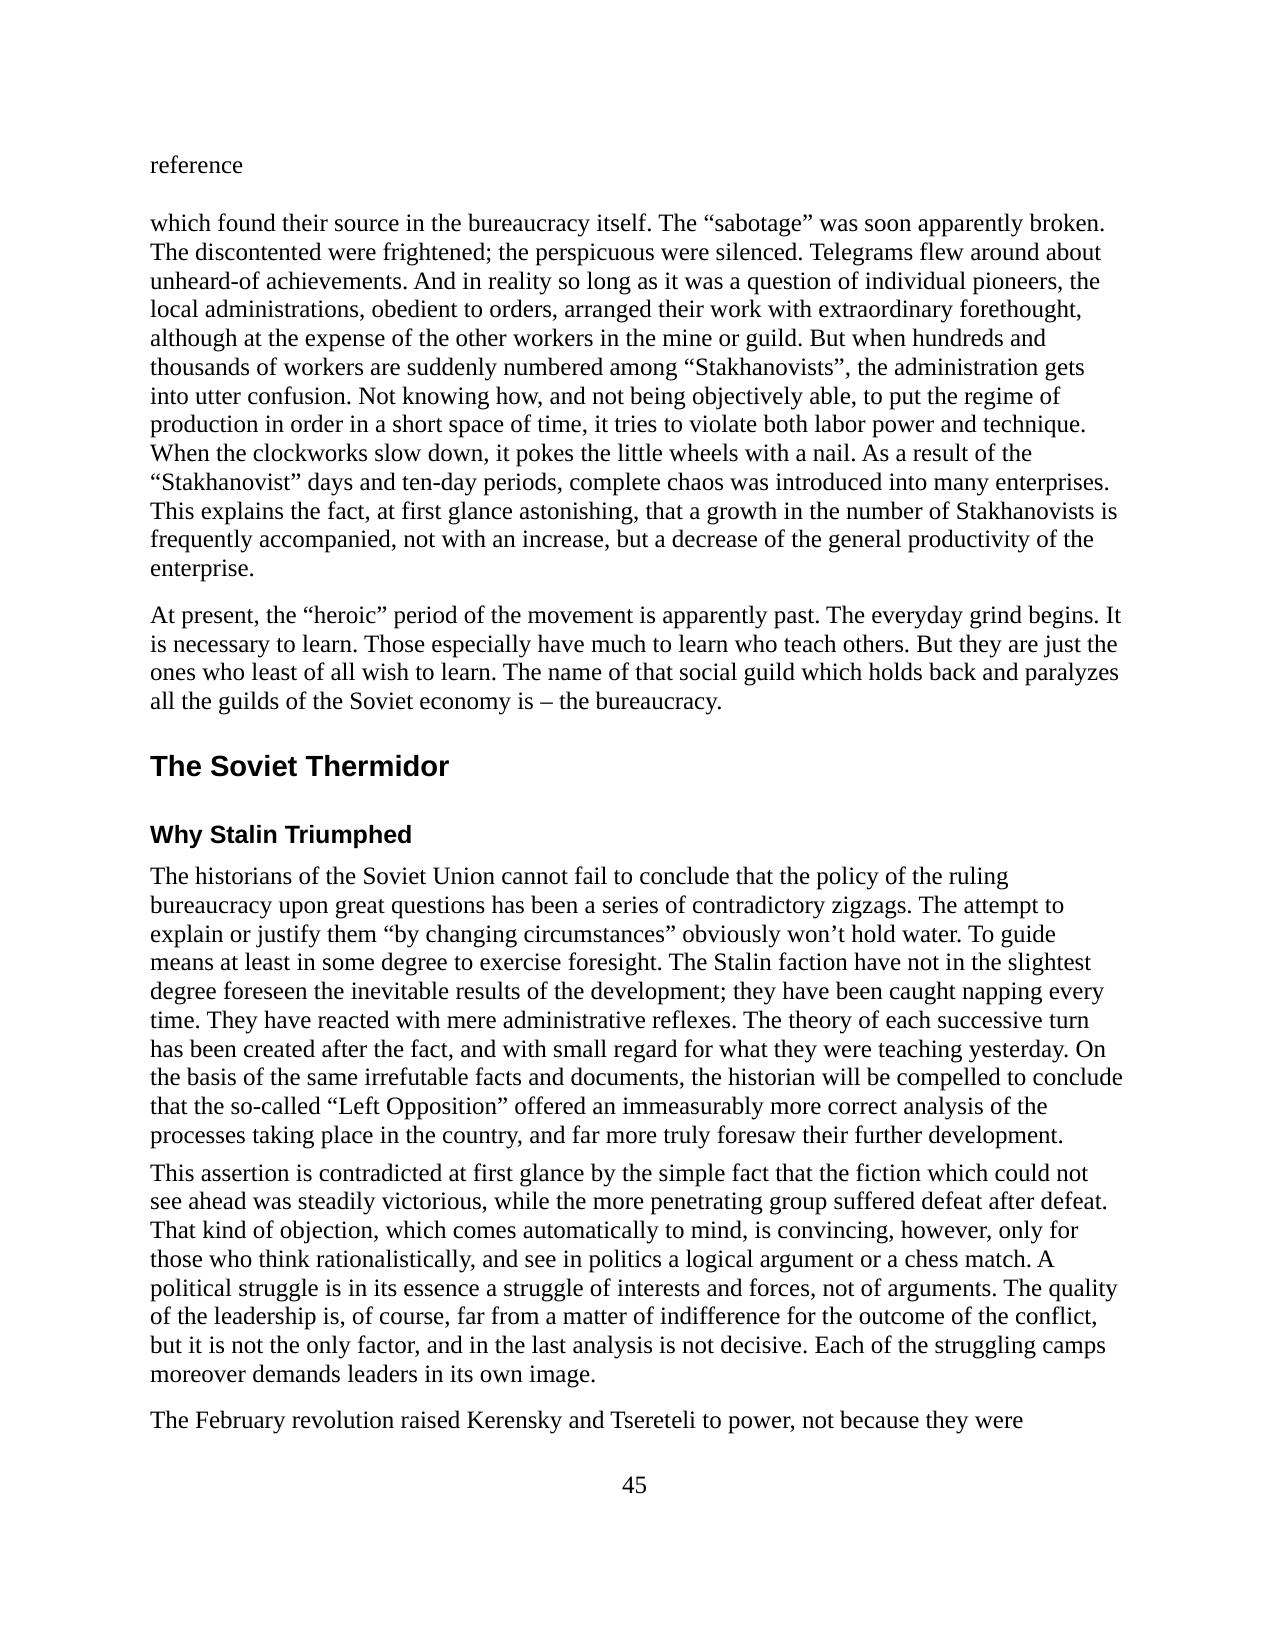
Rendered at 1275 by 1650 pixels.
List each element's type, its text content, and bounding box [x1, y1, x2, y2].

text The historians of the Soviet Union cannot fail to conclude that the policy of the ruling bureaucracy upon great questions has been a series of contradictory zigzags. The attempt to explain or justify them “by changing circumstances” obviously won’t hold water. To guide means at least in some degree to exercise foresight. The Stalin faction have not in the slightest degree foreseen the inevitable results of the development; they have been caught napping every time. They have reacted with mere administrative reflexes. The theory of each successive turn has been created after the fact, and with small regard for what they were teaching yesterday. On the basis of the same irrefutable facts and documents, the historian will be compelled to conclude that the so-called “Left Opposition” offered an immeasurably more correct analysis of the processes taking place in the country, and far more truly foresaw their further development. [150, 861, 1125, 1149]
text The February revolution raised Kerensky and Tsereteli to power, not because they were [150, 1406, 1125, 1434]
text This assertion is contradicted at first glance by the simple fact that the fiction which could not see ahead was steadily victorious, while the more penetrating group suffered defeat after defeat. That kind of objection, which comes automatically to mind, is convincing, however, only for those who think rationalistically, and see in politics a logical argument or a chess match. A political struggle is in its essence a struggle of interests and forces, not of arguments. The quality of the leadership is, of course, far from a matter of indifference for the outcome of the conflict, but it is not the only factor, and in the last analysis is not decisive. Each of the struggling camps moreover demands leaders in its own image. [150, 1158, 1125, 1388]
subtitle The Soviet Thermidor [150, 749, 1125, 782]
text At present, the “heroic” period of the movement is apparently past. The everyday grind begins. It is necessary to learn. Those especially have much to learn who teach others. But they are just the ones who least of all wish to learn. The name of that social guild which holds back and paralyzes all the guilds of the Soviet economy is – the bureaucracy. [150, 600, 1125, 715]
subtitle Why Stalin Triumphed [150, 820, 1125, 849]
text which found their source in the bureaucracy itself. The “sabotage” was soon apparently broken. The discontented were frightened; the perspicuous were silenced. Telegrams flew around about unheard-of achievements. And in reality so long as it was a question of individual pioneers, the local administrations, obedient to orders, arranged their work with extraordinary forethought, although at the expense of the other workers in the mine or guild. But when hundreds and thousands of workers are suddenly numbered among “Stakhanovists”, the administration gets into utter confusion. Not knowing how, and not being objectively able, to put the regime of production in order in a short space of time, it tries to violate both labor power and technique. When the clockworks slow down, it pokes the little wheels with a nail. As a result of the “Stakhanovist” days and ten-day periods, complete chaos was introduced into many enterprises. This explains the fact, at first glance astonishing, that a growth in the number of Stakhanovists is frequently accompanied, not with an increase, but a decrease of the general productivity of the enterprise. [150, 208, 1125, 582]
